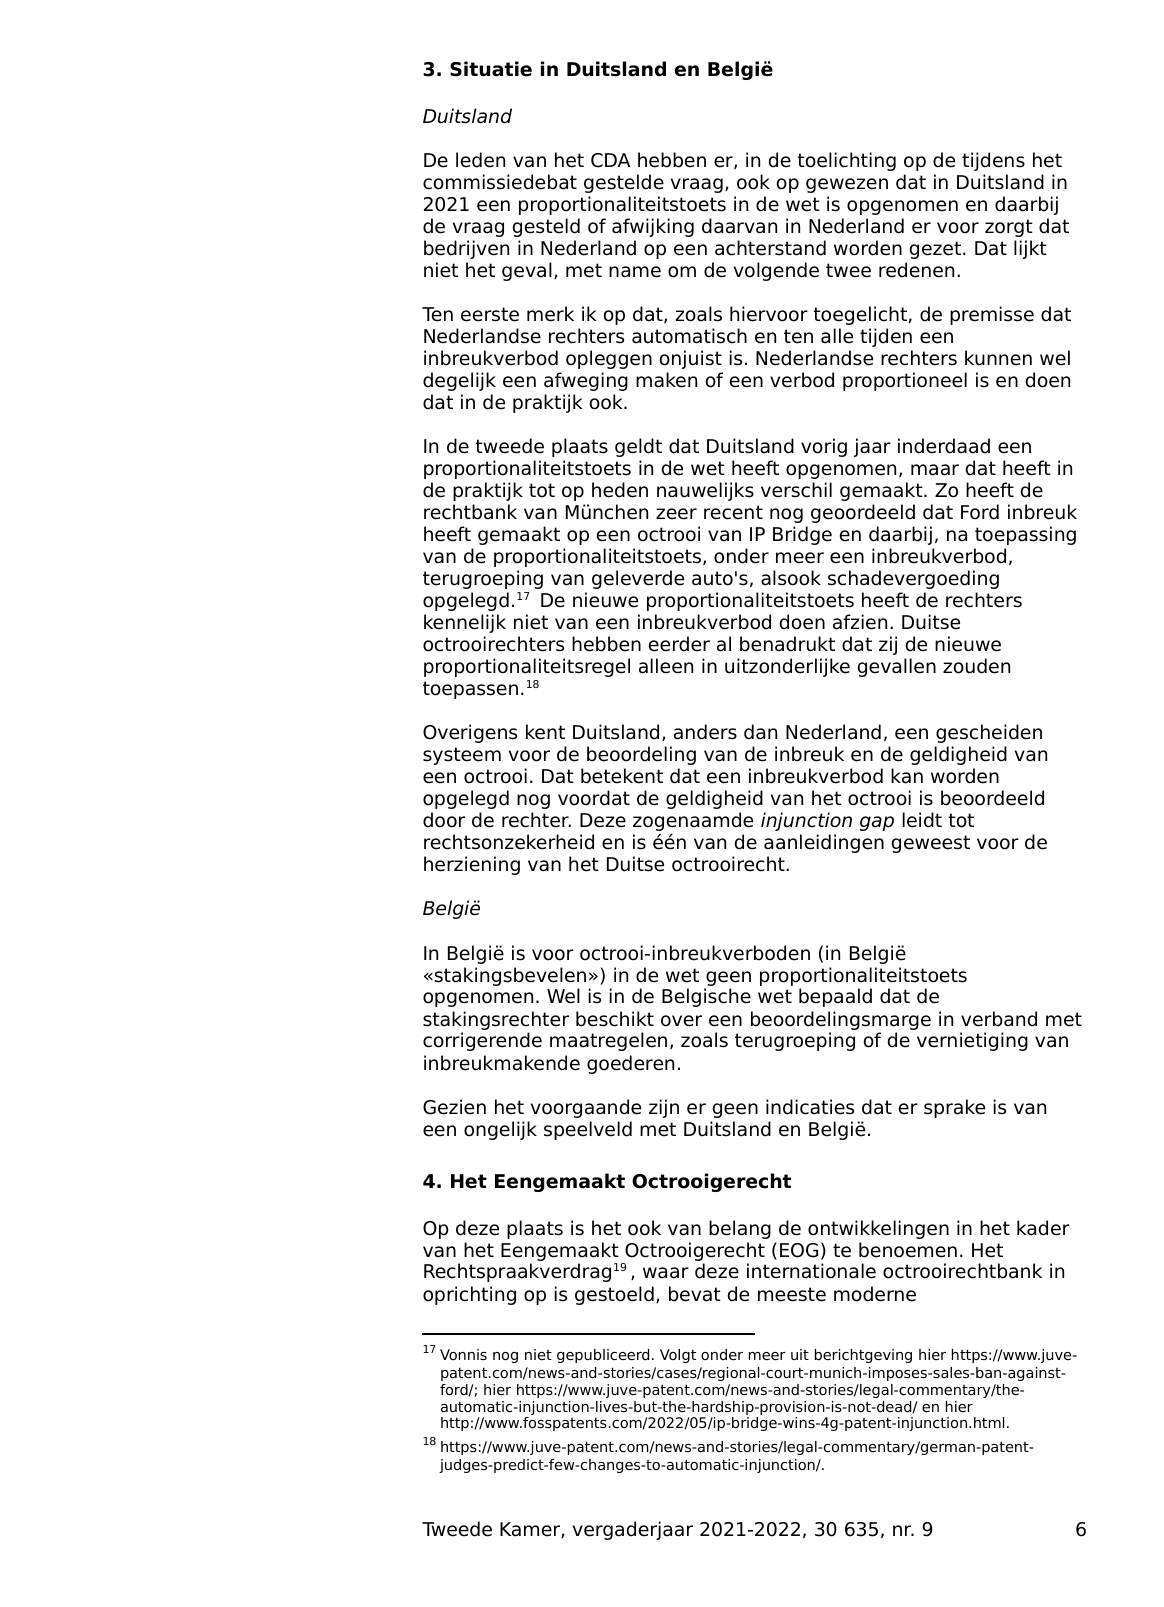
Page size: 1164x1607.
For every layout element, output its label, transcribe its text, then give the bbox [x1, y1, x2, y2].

subtitle Duitsland [422, 106, 1087, 128]
text Gezien het voorgaande zijn er geen indicaties dat er sprake is van een ongelijk speelveld met Duitsland en België. [422, 1097, 1087, 1141]
subtitle België [422, 898, 1087, 920]
text https://www.juve-patent.com/news-and-stories/legal-commentary/german-patent-judges-predict-few-changes-to-automatic-injunction/. [422, 1435, 1087, 1474]
text In België is voor octrooi-inbreukverboden (in België «stakingsbevelen») in de wet geen proportionaliteitstoets opgenomen. Wel is in de Belgische wet bepaald dat de stakingsrechter beschikt over een beoordelingsmarge in verband met corrigerende maatregelen, zoals terugroeping of de vernietiging van inbreukmakende goederen. [422, 942, 1087, 1074]
text Vonnis nog niet gepubliceerd. Volgt onder meer uit berichtgeving hier https://www.juve-patent.com/news-and-stories/cases/regional-court-munich-imposes-sales-ban-against-ford/; hier https://www.juve-patent.com/news-and-stories/legal-commentary/the-automatic-injunction-lives-but-the-hardship-provision-is-not-dead/ en hier http://www.fosspatents.com/2022/05/ip-bridge-wins-4g-patent-injunction.html. [422, 1343, 1087, 1432]
subtitle 3. Situatie in Duitsland en België [422, 59, 1087, 81]
text Overigens kent Duitsland, anders dan Nederland, een gescheiden systeem voor de beoordeling van de inbreuk en de geldigheid van een octrooi. Dat betekent dat een inbreukverbod kan worden opgelegd nog voordat de geldigheid van het octrooi is beoordeeld door de rechter. Deze zogenaamde injunction gap leidt tot rechtsonzekerheid en is één van de aanleidingen geweest voor de herziening van het Duitse octrooirecht. [422, 722, 1087, 876]
text De leden van het CDA hebben er, in de toelichting op de tijdens het commissiedebat gestelde vraag, ook op gewezen dat in Duitsland in 2021 een proportionaliteitstoets in de wet is opgenomen en daarbij de vraag gesteld of afwijking daarvan in Nederland er voor zorgt dat bedrijven in Nederland op een achterstand worden gezet. Dat lijkt niet het geval, met name om de volgende twee redenen. [422, 150, 1087, 282]
text In de tweede plaats geldt dat Duitsland vorig jaar inderdaad een proportionaliteitstoets in de wet heeft opgenomen, maar dat heeft in de praktijk tot op heden nauwelijks verschil gemaakt. Zo heeft de rechtbank van München zeer recent nog geoordeeld dat Ford inbreuk heeft gemaakt op een octrooi van IP Bridge en daarbij, na toepassing van de proportionaliteitstoets, onder meer een inbreukverbod, terugroeping van geleverde auto's, alsook schadevergoeding opgelegd. De nieuwe proportionaliteitstoets heeft de rechters kennelijk niet van een inbreukverbod doen afzien. Duitse octrooirechters hebben eerder al benadrukt dat zij de nieuwe proportionaliteitsregel alleen in uitzonderlijke gevallen zouden toepassen. [422, 436, 1087, 700]
subtitle 4. Het Eengemaakt Octrooigerecht [422, 1171, 1087, 1192]
text Ten eerste merk ik op dat, zoals hiervoor toegelicht, de premisse dat Nederlandse rechters automatisch en ten alle tijden een inbreukverbod opleggen onjuist is. Nederlandse rechters kunnen wel degelijk een afweging maken of een verbod proportioneel is en doen dat in de praktijk ook. [422, 304, 1087, 414]
text Op deze plaats is het ook van belang de ontwikkelingen in het kader van het Eengemaakt Octrooigerecht (EOG) te benoemen. Het Rechtspraakverdrag, waar deze internationale octrooirechtbank in oprichting op is gestoeld, bevat de meeste moderne [422, 1217, 1087, 1305]
